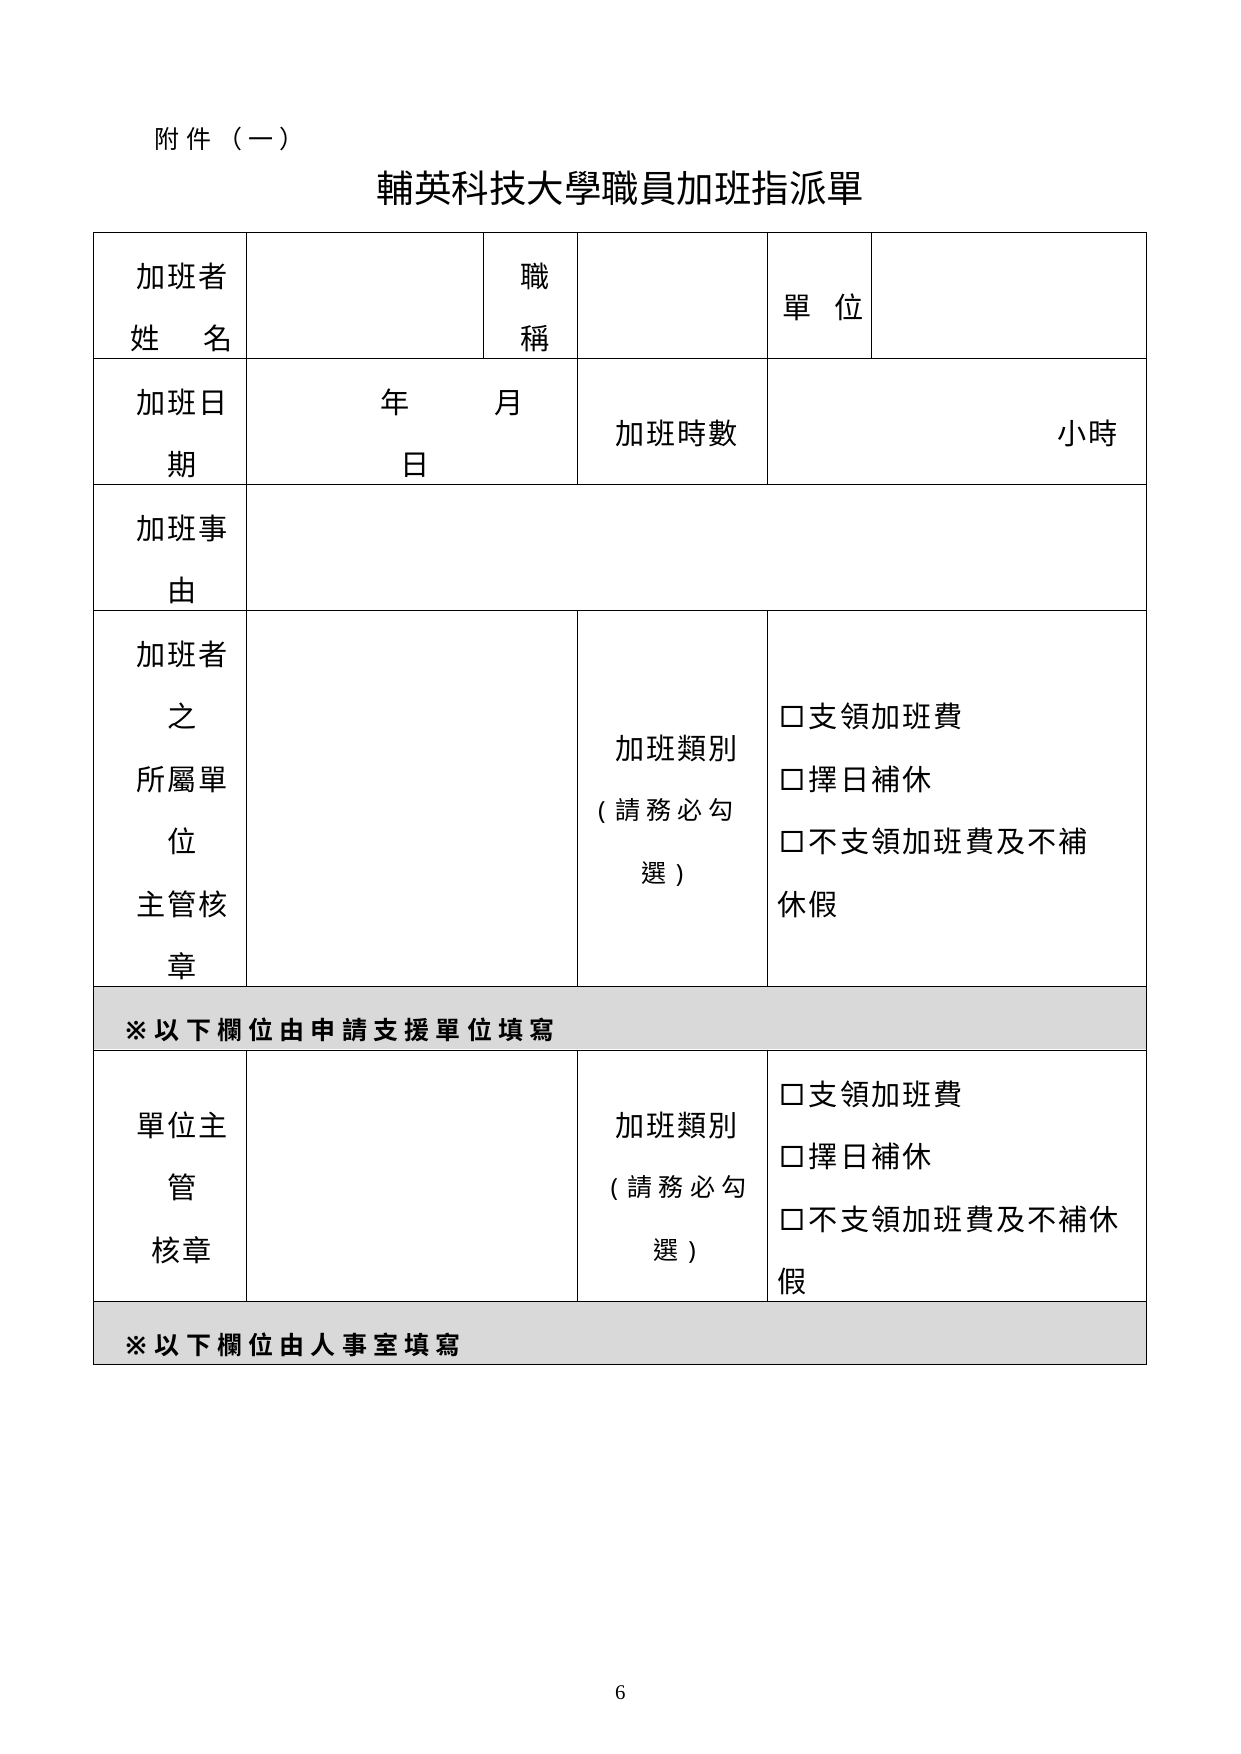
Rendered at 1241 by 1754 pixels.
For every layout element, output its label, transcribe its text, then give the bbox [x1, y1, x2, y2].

table_cell 支領加班費 擇日補休 不支領加班費及不補休假 [768, 1051, 1146, 1301]
table_header [247, 233, 483, 358]
table_cell 加班者之 所屬單位 主管核章 [94, 611, 246, 986]
table_cell 加班類別 (請務必勾選) [578, 611, 767, 986]
table_header 單 位 [768, 233, 871, 358]
table_cell 加班時數 [578, 359, 767, 484]
table_cell 小時 [768, 359, 1146, 484]
table_cell 單位主管 核章 [94, 1051, 246, 1301]
table_cell 年 月 日 [247, 359, 577, 484]
table_cell [247, 611, 577, 986]
table_cell ※以下欄位由人事室填寫 [94, 1302, 1146, 1364]
table_cell ※以下欄位由申請支援單位填寫 [94, 987, 1146, 1049]
table_header [872, 233, 1146, 358]
table_header 職 稱 [484, 233, 577, 358]
table_header [578, 233, 767, 358]
table_cell 支領加班費 擇日補休 不支領加班費及不補休假 [768, 611, 1146, 986]
table_cell 加班日期 [94, 359, 246, 484]
text 輔英科技大學職員加班指派單 [120, 159, 1120, 213]
table_header 加班者 姓 名 [94, 233, 246, 358]
text 附件（一） [148, 96, 1120, 159]
table_cell 加班事由 [94, 485, 246, 610]
table_cell [247, 485, 1146, 610]
table_cell 加班類別 (請務必勾選) [578, 1051, 767, 1301]
table_cell [247, 1051, 577, 1301]
